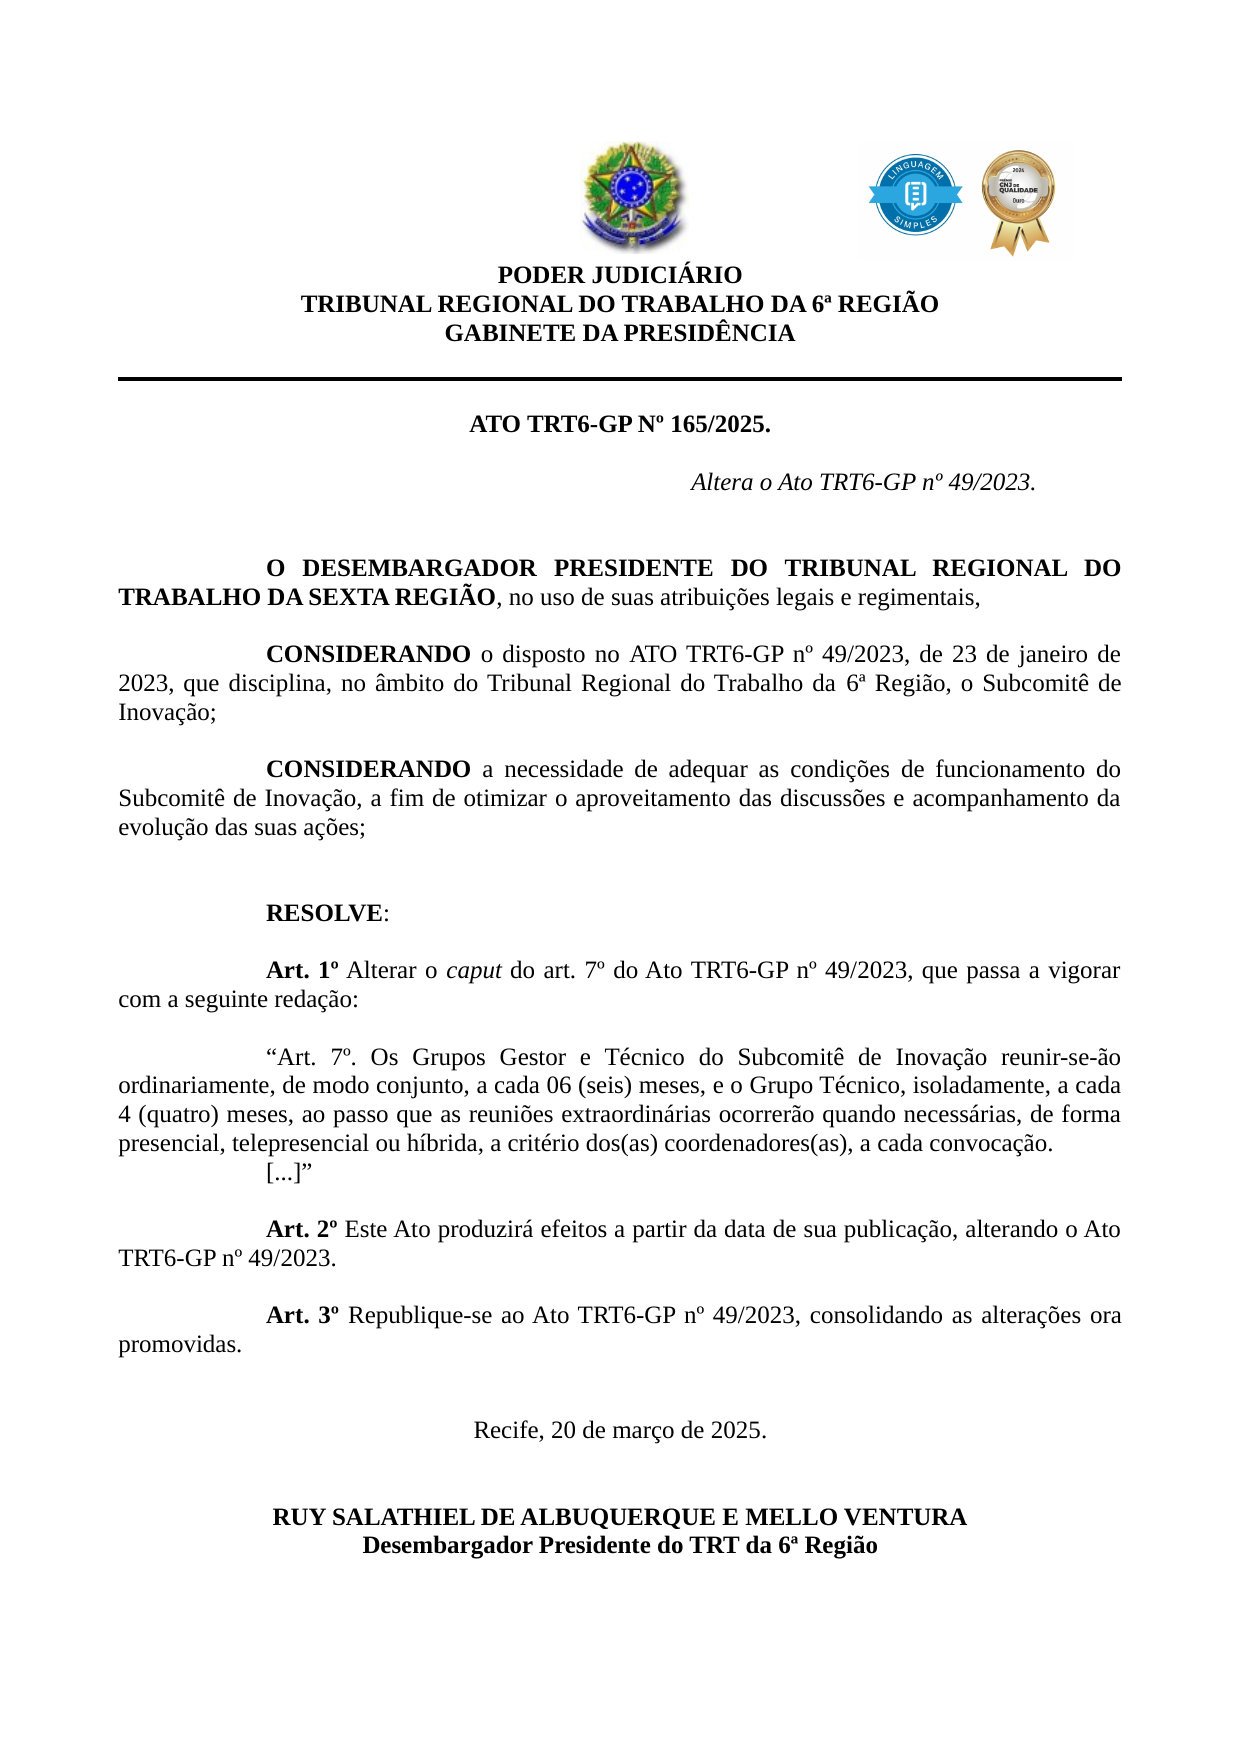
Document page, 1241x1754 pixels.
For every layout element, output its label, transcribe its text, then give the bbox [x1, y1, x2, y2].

text “Art. 7º. Os Grupos Gestor e Técnico do Subcomitê de Inovação reunir-se-ão ordinariamente, de modo conjunto, a cada 06 (seis) meses, e o Grupo Técnico, isoladamente, a cada 4 (quatro) meses, ao passo que as reuniões extraordinárias ocorrerão quando necessárias, de forma presencial, telepresencial ou híbrida, a critério dos(as) coordenadores(as), a cada convocação. [118, 1042, 1122, 1157]
text Art. 3º Republique-se ao Ato TRT6-GP nº 49/2023, consolidando as alterações ora promovidas. [118, 1301, 1122, 1358]
text Art. 2º Este Ato produzirá efeitos a partir da data de sua publicação, alterando o Ato TRT6-GP nº 49/2023. [118, 1214, 1122, 1272]
text Art. 1º Alterar o caput do art. 7º do Ato TRT6-GP nº 49/2023, que passa a vigorar com a seguinte redação: [118, 956, 1122, 1013]
text [...]” [118, 1157, 1122, 1186]
text RUY SALATHIEL DE ALBUQUERQUE E MELLO VENTURA [118, 1502, 1122, 1531]
text O DESEMBARGADOR PRESIDENTE DO TRIBUNAL REGIONAL DO TRABALHO DA SEXTA REGIÃO, no uso de suas atribuições legais e regimentais, [118, 553, 1122, 611]
text GABINETE DA PRESIDÊNCIA [118, 318, 1122, 347]
text TRIBUNAL REGIONAL DO TRABALHO DA 6ª REGIÃO [118, 289, 1122, 318]
text Desembargador Presidente do TRT da 6ª Região [118, 1531, 1122, 1559]
text Recife, 20 de março de 2025. [118, 1416, 1122, 1444]
text PODER JUDICIÁRIO [118, 260, 1122, 289]
text ATO TRT6-GP Nº 165/2025. [118, 409, 1122, 438]
text RESOLVE: [118, 898, 1122, 927]
text CONSIDERANDO o disposto no ATO TRT6-GP nº 49/2023, de 23 de janeiro de 2023, que disciplina, no âmbito do Tribunal Regional do Trabalho da 6ª Região, o Subcomitê de Inovação; [118, 639, 1122, 726]
text Altera o Ato TRT6-GP nº 49/2023. [614, 467, 1122, 496]
text CONSIDERANDO a necessidade de adequar as condições de funcionamento do Subcomitê de Inovação, a fim de otimizar o aproveitamento das discussões e acompanhamento da evolução das suas ações; [118, 754, 1122, 841]
